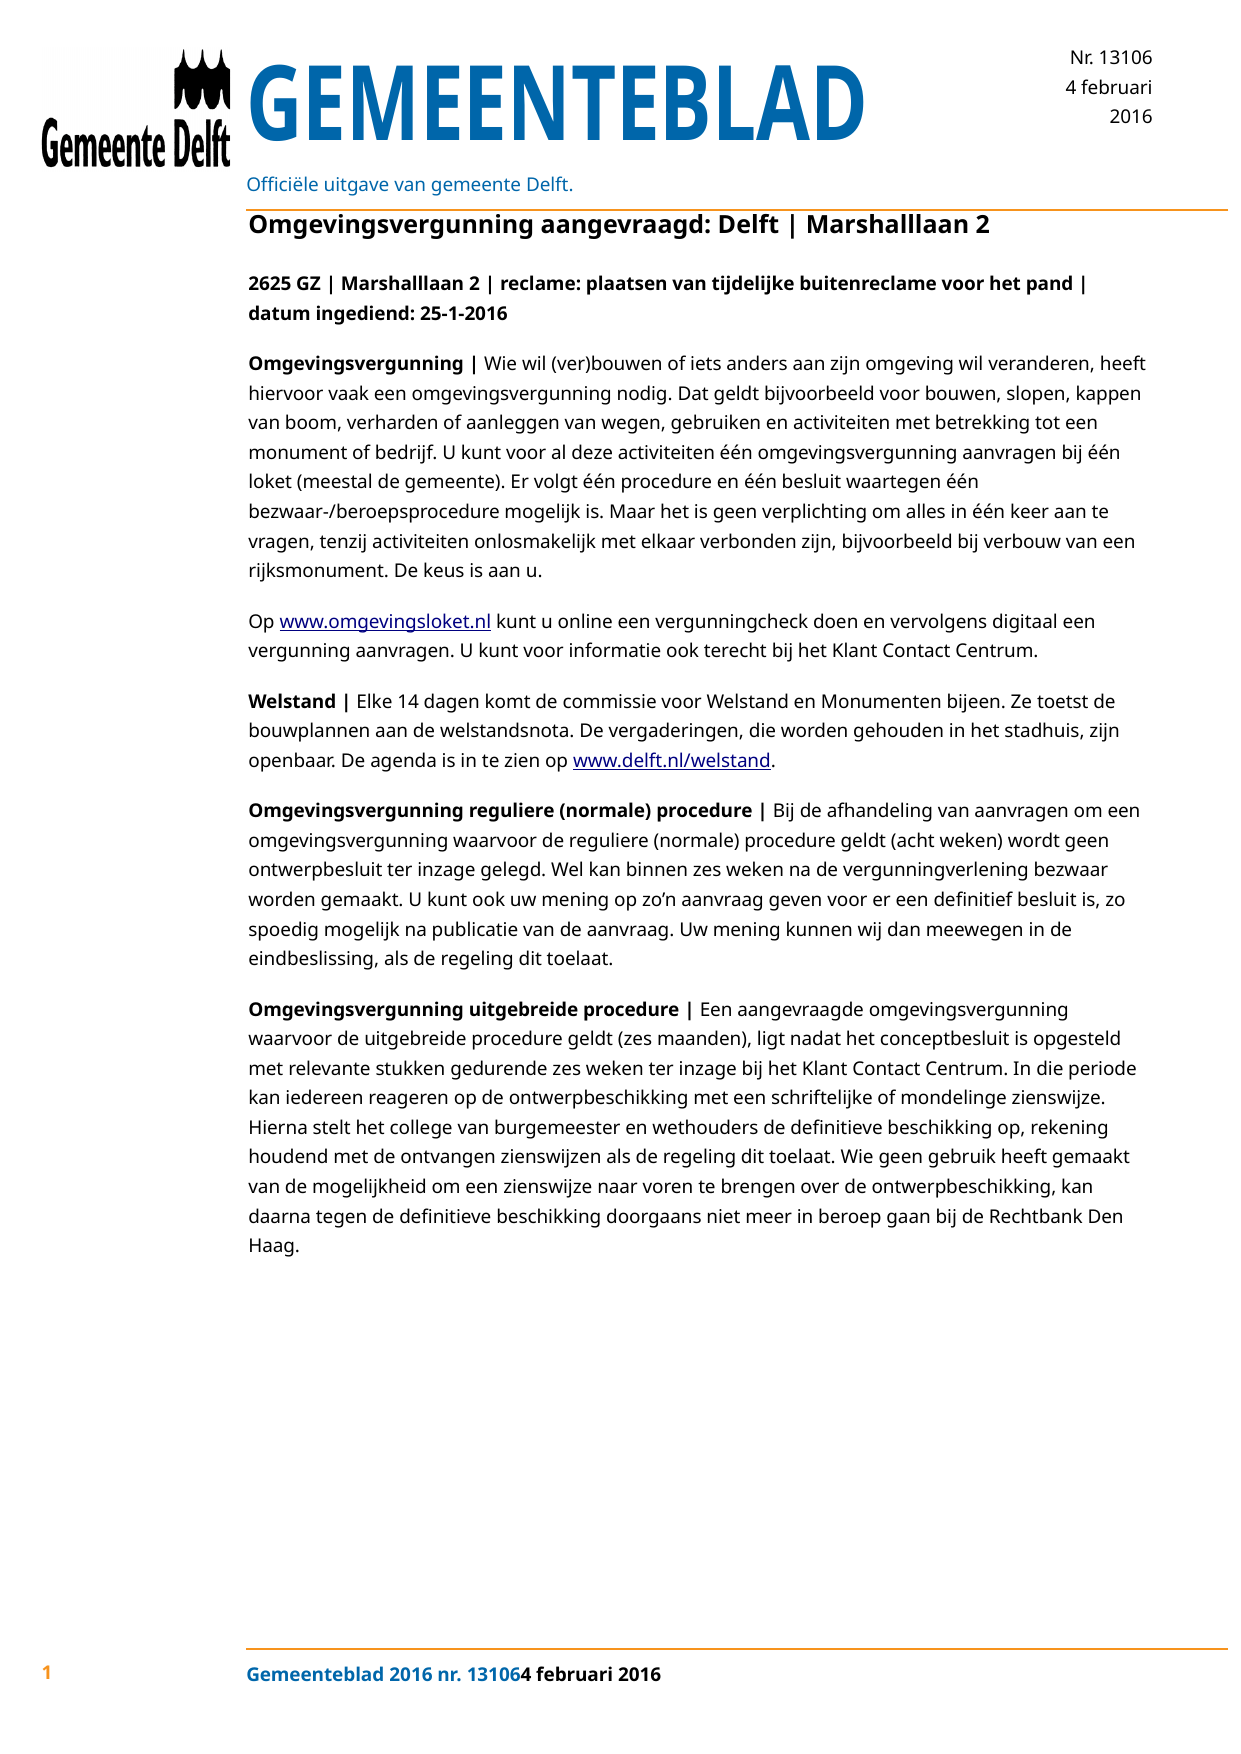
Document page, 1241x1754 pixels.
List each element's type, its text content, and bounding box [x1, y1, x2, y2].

text Welstand | Elke 14 dagen komt de commissie voor Welstand en Monumenten bijeen. Ze toetst de bouwplannen aan de welstandsnota. De vergaderingen, die worden gehouden in het stadhuis, zijn openbaar. De agenda is in te zien op www.delft.nl/welstand. [248, 688, 1152, 773]
text Op www.omgevingsloket.nl kunt u online een vergunningcheck doen en vervolgens digitaal een vergunning aanvragen. U kunt voor informatie ook terecht bij het Klant Contact Centrum. [248, 608, 1152, 663]
picture [41, 47, 231, 172]
text 2625 GZ | Marshalllaan 2 | reclame: plaatsen van tijdelijke buitenreclame voor het pand | datum ingediend: 25-1-2016 [248, 270, 1152, 326]
text Omgevingsvergunning uitgebreide procedure | Een aangevraagde omgevingsvergunning waarvoor de uitgebreide procedure geldt (zes maanden), ligt nadat het conceptbesluit is opgesteld met relevante stukken gedurende zes weken ter inzage bij het Klant Contact Centrum. In die periode kan iedereen reageren op de ontwerpbeschikking met een schriftelijke of mondelinge zienswijze. Hierna stelt het college van burgemeester en wethouders de definitieve beschikking op, rekening houdend met de ontvangen zienswijzen als de regeling dit toelaat. Wie geen gebruik heeft gemaakt van de mogelijkheid om een zienswijze naar voren te brengen over de ontwerpbeschikking, kan daarna tegen de definitieve beschikking doorgaans niet meer in beroep gaan bij de Rechtbank Den Haag. [248, 996, 1152, 1258]
text Omgevingsvergunning reguliere (normale) procedure | Bij de afhandeling van aanvragen om een omgevingsvergunning waarvoor de reguliere (normale) procedure geldt (acht weken) wordt geen ontwerpbesluit ter inzage gelegd. Wel kan binnen zes weken na de vergunningverlening bezwaar worden gemaakt. U kunt ook uw mening op zo’n aanvraag geven voor er een definitief besluit is, zo spoedig mogelijk na publicatie van de aanvraag. Uw mening kunnen wij dan meewegen in de eindbeslissing, als de regeling dit toelaat. [248, 797, 1152, 971]
text Omgevingsvergunning aangevraagd: Delft | Marshalllaan 2 [248, 211, 1152, 241]
text Omgevingsvergunning | Wie wil (ver)bouwen of iets anders aan zijn omgeving wil veranderen, heeft hiervoor vaak een omgevingsvergunning nodig. Dat geldt bijvoorbeeld voor bouwen, slopen, kappen van boom, verharden of aanleggen van wegen, gebruiken en activiteiten met betrekking tot een monument of bedrijf. U kunt voor al deze activiteiten één omgevingsvergunning aanvragen bij één loket (meestal de gemeente). Er volgt één procedure en één besluit waartegen één bezwaar-/beroepsprocedure mogelijk is. Maar het is geen verplichting om alles in één keer aan te vragen, tenzij activiteiten onlosmakelijk met elkaar verbonden zijn, bijvoorbeeld bij verbouw van een rijksmonument. De keus is aan u. [248, 350, 1152, 583]
